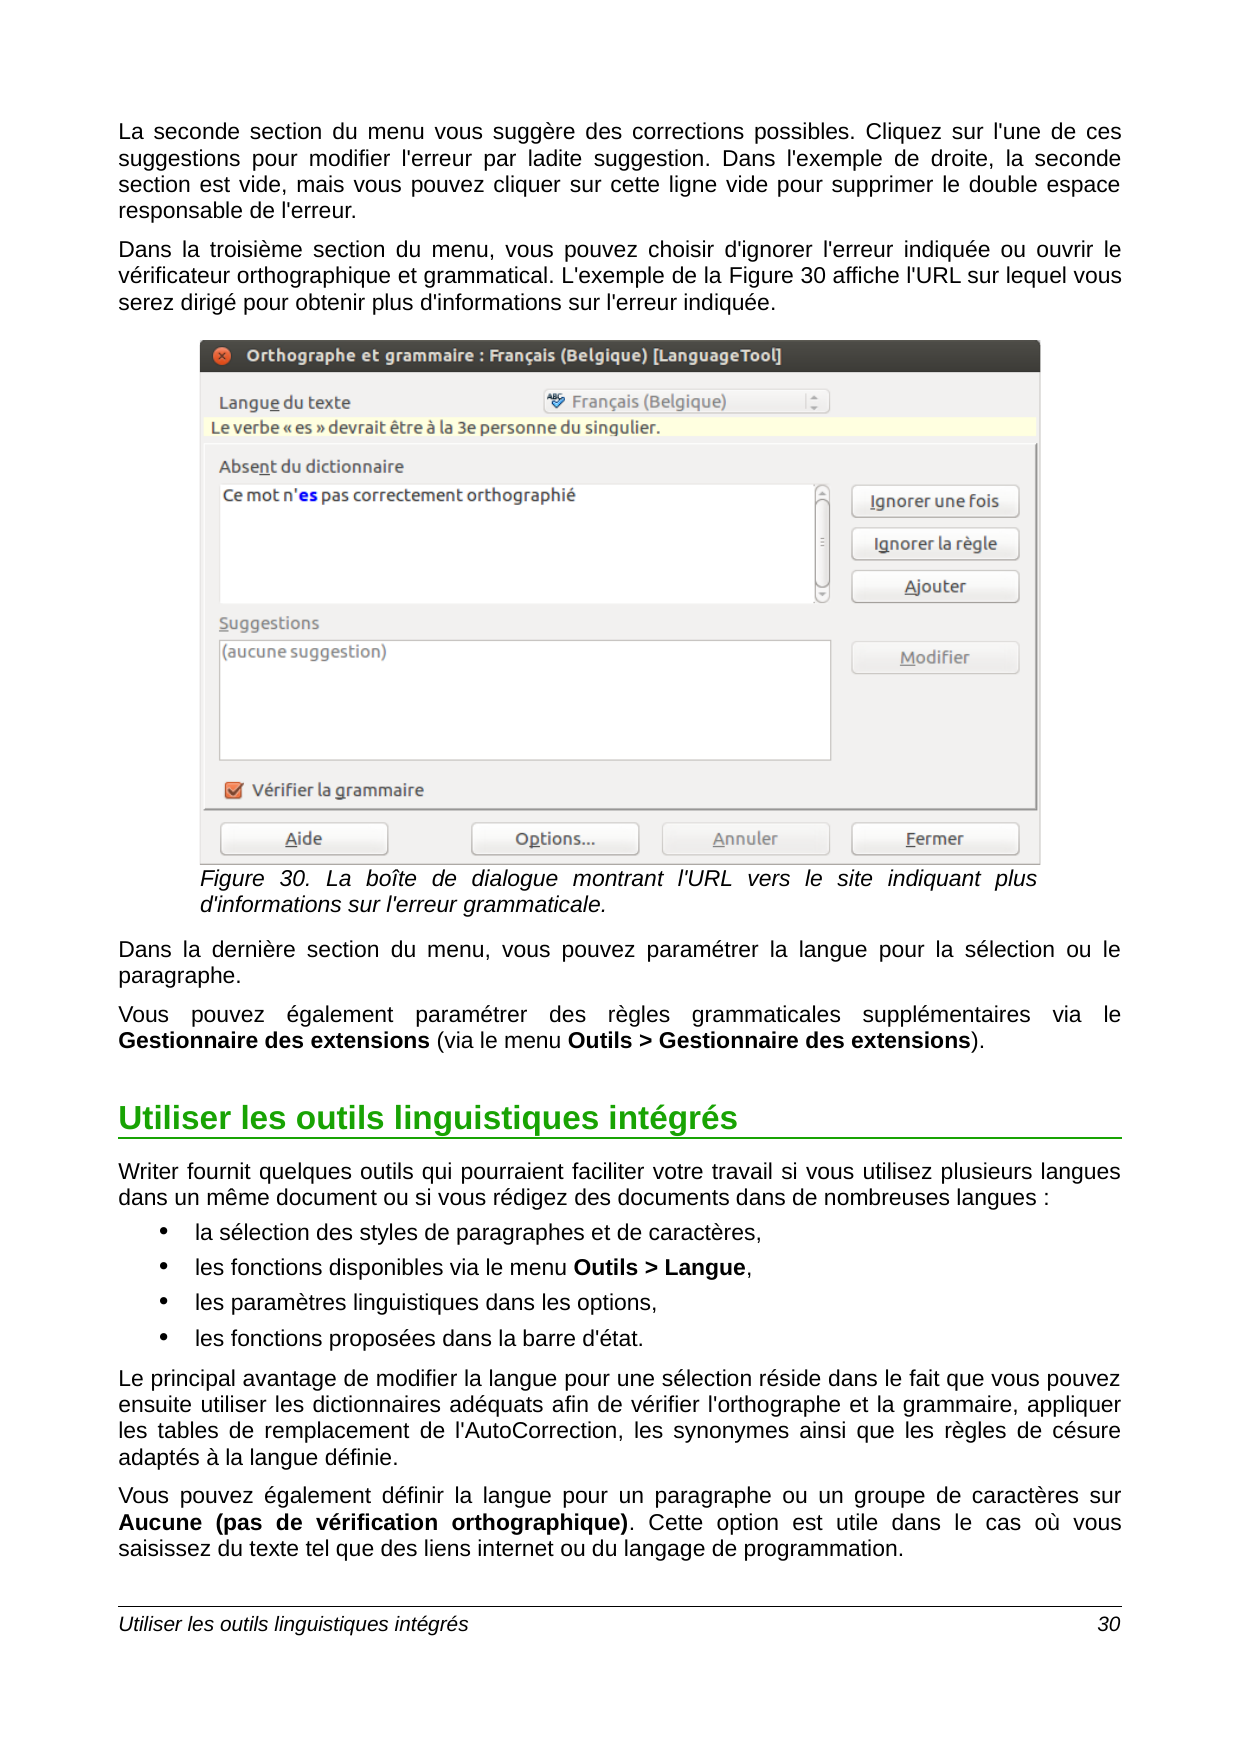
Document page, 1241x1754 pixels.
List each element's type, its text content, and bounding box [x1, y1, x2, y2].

text Figure 30. La boîte de dialogue montrant l'URL vers le site indiquant plus d'informations sur l'erreur grammaticale. [200, 865, 1040, 918]
subtitle Utiliser les outils linguistiques intégrés [118, 1098, 1122, 1137]
list les fonctions proposées dans la barre d'état. [156, 1323, 1122, 1352]
text Dans la troisième section du menu, vous pouvez choisir d'ignorer l'erreur indiquée ou ouvrir le vérificateur orthographique et grammatical. L'exemple de la Figure 30 affiche l'URL sur lequel vous serez dirigé pour obtenir plus d'informations sur l'erreur indiquée. [118, 236, 1122, 315]
text Dans la dernière section du menu, vous pouvez paramétrer la langue pour la sélection ou le paragraphe. [118, 936, 1122, 989]
list la sélection des styles de paragraphes et de caractères, [156, 1217, 1122, 1246]
picture [199, 340, 1041, 865]
text Vous pouvez également paramétrer des règles grammaticales supplémentaires via le Gestionnaire des extensions (via le menu Outils > Gestionnaire des extensions). [118, 1001, 1122, 1054]
list les paramètres linguistiques dans les options, [156, 1288, 1122, 1317]
text Vous pouvez également définir la langue pour un paragraphe ou un groupe de caractères sur Aucune (pas de vérification orthographique). Cette option est utile dans le cas où vous saisissez du texte tel que des liens internet ou du langage de programmation. [118, 1482, 1122, 1562]
list les fonctions disponibles via le menu Outils > Langue, [156, 1252, 1122, 1281]
text Le principal avantage de modifier la langue pour une sélection réside dans le fait que vous pouvez ensuite utiliser les dictionnaires adéquats afin de vérifier l'orthographe et la grammaire, appliquer les tables de remplacement de l'AutoCorrection, les synonymes ainsi que les règles de césure adaptés à la langue définie. [118, 1364, 1122, 1470]
text La seconde section du menu vous suggère des corrections possibles. Cliquez sur l'une de ces suggestions pour modifier l'erreur par ladite suggestion. Dans l'exemple de droite, la seconde section est vide, mais vous pouvez cliquer sur cette ligne vide pour supprimer le double espace responsable de l'erreur. [118, 118, 1122, 223]
list Writer fournit quelques outils qui pourraient faciliter votre travail si vous utilisez plusieurs langues dans un même document ou si vous rédigez des documents dans de nombreuses langues : [118, 1158, 1122, 1210]
